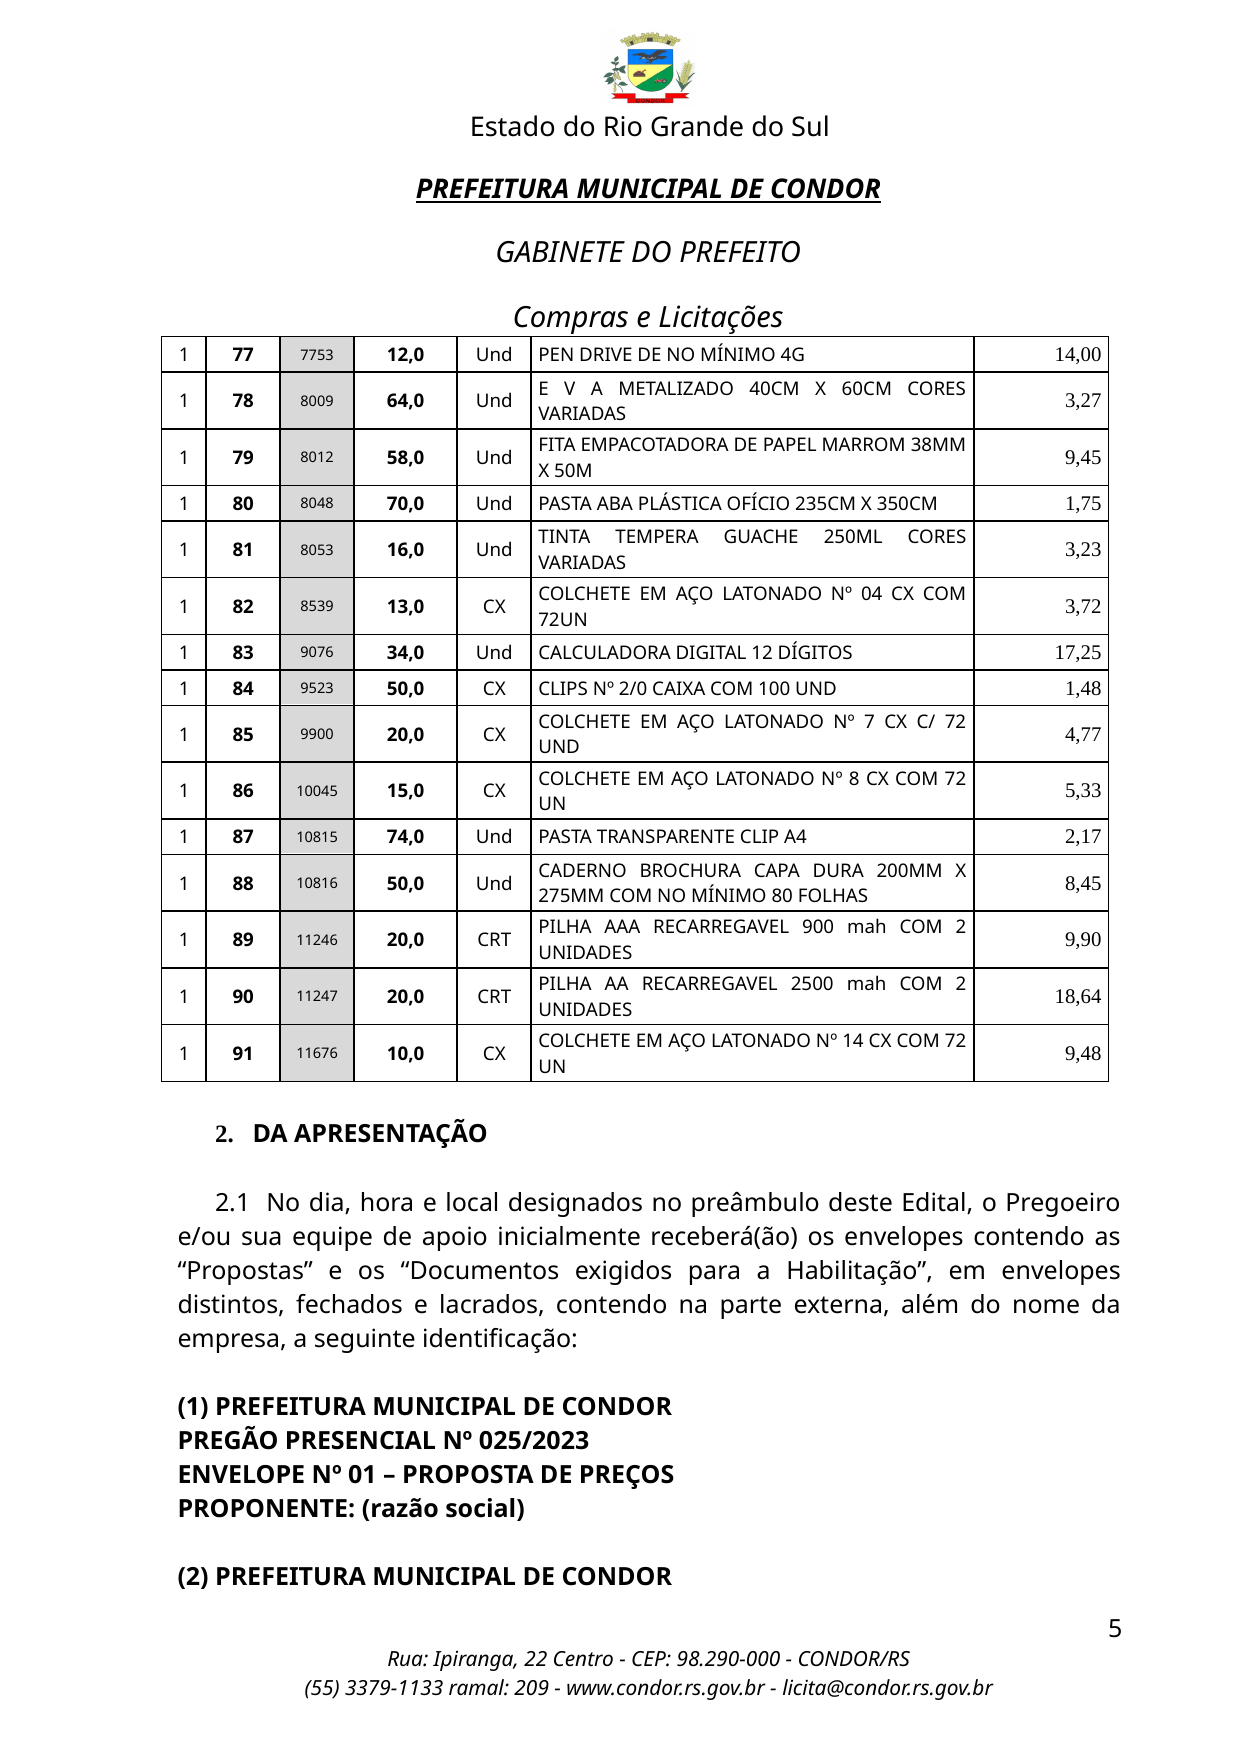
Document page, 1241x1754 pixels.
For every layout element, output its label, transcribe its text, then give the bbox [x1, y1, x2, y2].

table_cell 3,27 [975, 373, 1108, 428]
table_cell Und [458, 635, 530, 669]
table_cell CLIPS Nº 2/0 CAIXA COM 100 UND [532, 671, 973, 704]
table_cell 74,0 [355, 820, 456, 853]
table_cell 81 [207, 522, 279, 577]
table_cell 77 [207, 337, 279, 371]
table_cell 89 [207, 912, 279, 967]
table_cell 8053 [281, 522, 353, 577]
table_cell CADERNO BROCHURA CAPA DURA 200MM X 275MM COM NO MÍNIMO 80 FOLHAS [532, 855, 973, 910]
table_cell Und [458, 486, 530, 520]
table_cell 3,23 [975, 522, 1108, 577]
table_cell 20,0 [355, 912, 456, 967]
table_cell 1 [162, 820, 205, 853]
table_cell 1 [162, 706, 205, 761]
table_cell 50,0 [355, 855, 456, 910]
table_cell 14,00 [975, 337, 1108, 371]
table_cell Und [458, 522, 530, 577]
table_cell 87 [207, 820, 279, 853]
table_cell 1 [162, 969, 205, 1024]
table_cell TINTA TEMPERA GUACHE 250ML CORES VARIADAS [532, 522, 973, 577]
table_cell 10815 [281, 820, 353, 853]
table_cell 1 [162, 671, 205, 704]
table_cell 85 [207, 706, 279, 761]
table_cell 9,48 [975, 1025, 1108, 1081]
table_cell 10045 [281, 763, 353, 818]
table_cell 9076 [281, 635, 353, 669]
table_cell 79 [207, 430, 279, 485]
text PREGÃO PRESENCIAL Nº 025/2023 [177, 1423, 1122, 1457]
table_cell 58,0 [355, 430, 456, 485]
table_cell 8048 [281, 486, 353, 520]
table_cell 9,45 [975, 430, 1108, 485]
table_cell Und [458, 430, 530, 485]
table_cell 4,77 [975, 706, 1108, 761]
table_cell 78 [207, 373, 279, 428]
table_cell E V A METALIZADO 40CM X 60CM CORES VARIADAS [532, 373, 973, 428]
table_cell 1 [162, 855, 205, 910]
table_cell 12,0 [355, 337, 456, 371]
table_cell 10,0 [355, 1025, 456, 1081]
table_cell 11676 [281, 1025, 353, 1081]
table_cell 20,0 [355, 706, 456, 761]
table_cell 18,64 [975, 969, 1108, 1024]
table_cell 8009 [281, 373, 353, 428]
table_cell CX [458, 763, 530, 818]
table_cell 91 [207, 1025, 279, 1081]
table_cell 1 [162, 912, 205, 967]
text (2) PREFEITURA MUNICIPAL DE CONDOR [177, 1559, 1122, 1593]
table_cell 1 [162, 763, 205, 818]
table_cell PASTA ABA PLÁSTICA OFÍCIO 235CM X 350CM [532, 486, 973, 520]
table_cell CX [458, 671, 530, 704]
table_cell 2,17 [975, 820, 1108, 853]
list DA APRESENTAÇÃO [215, 1116, 1122, 1150]
table_cell 64,0 [355, 373, 456, 428]
table_cell 88 [207, 855, 279, 910]
table_cell Und [458, 337, 530, 371]
table_cell CX [458, 578, 530, 634]
table_cell 70,0 [355, 486, 456, 520]
table_cell 17,25 [975, 635, 1108, 669]
table_cell 1 [162, 635, 205, 669]
text (1) PREFEITURA MUNICIPAL DE CONDOR [177, 1389, 1122, 1423]
table_cell 5,33 [975, 763, 1108, 818]
table_cell 3,72 [975, 578, 1108, 634]
table_cell 80 [207, 486, 279, 520]
table_cell 15,0 [355, 763, 456, 818]
table_cell 82 [207, 578, 279, 634]
table_cell 16,0 [355, 522, 456, 577]
table_cell CRT [458, 969, 530, 1024]
table_cell 83 [207, 635, 279, 669]
table_cell 10816 [281, 855, 353, 910]
table_cell 8539 [281, 578, 353, 634]
table_cell 11246 [281, 912, 353, 967]
table_cell COLCHETE EM AÇO LATONADO Nº 04 CX COM 72UN [532, 578, 973, 634]
text ENVELOPE Nº 01 – PROPOSTA DE PREÇOS [177, 1457, 1122, 1491]
table_cell 1,75 [975, 486, 1108, 520]
table_cell COLCHETE EM AÇO LATONADO Nº 14 CX COM 72 UN [532, 1025, 973, 1081]
table_cell 8,45 [975, 855, 1108, 910]
table_cell PILHA AA RECARREGAVEL 2500 mah COM 2 UNIDADES [532, 969, 973, 1024]
table_cell COLCHETE EM AÇO LATONADO Nº 7 CX C/ 72 UND [532, 706, 973, 761]
table_cell Und [458, 855, 530, 910]
table_cell 9,90 [975, 912, 1108, 967]
table_cell CX [458, 706, 530, 761]
table_cell 90 [207, 969, 279, 1024]
table_cell CRT [458, 912, 530, 967]
table_cell 1 [162, 337, 205, 371]
table_cell 1 [162, 486, 205, 520]
table_cell 20,0 [355, 969, 456, 1024]
table_cell 84 [207, 671, 279, 704]
table_cell CALCULADORA DIGITAL 12 DÍGITOS [532, 635, 973, 669]
table_cell Und [458, 820, 530, 853]
table_cell 1 [162, 430, 205, 485]
table_cell PILHA AAA RECARREGAVEL 900 mah COM 2 UNIDADES [532, 912, 973, 967]
table_cell PASTA TRANSPARENTE CLIP A4 [532, 820, 973, 853]
table_cell 13,0 [355, 578, 456, 634]
table_cell 1 [162, 373, 205, 428]
table_cell 8012 [281, 430, 353, 485]
table_cell PEN DRIVE DE NO MÍNIMO 4G [532, 337, 973, 371]
text PROPONENTE: (razão social) [177, 1491, 1122, 1525]
table_cell 86 [207, 763, 279, 818]
table_cell 50,0 [355, 671, 456, 704]
table_cell 34,0 [355, 635, 456, 669]
table_cell 1,48 [975, 671, 1108, 704]
table_cell 11247 [281, 969, 353, 1024]
table_cell 7753 [281, 337, 353, 371]
table_cell CX [458, 1025, 530, 1081]
table_cell FITA EMPACOTADORA DE PAPEL MARROM 38MM X 50M [532, 430, 973, 485]
table_cell COLCHETE EM AÇO LATONADO Nº 8 CX COM 72 UN [532, 763, 973, 818]
table_cell 9900 [281, 706, 353, 761]
table_cell 9523 [281, 671, 353, 704]
table_cell 1 [162, 578, 205, 634]
list No dia, hora e local designados no preâmbulo deste Edital, o Pregoeiro e/ou sua equipe de apoio inicialmente receberá(ão) os envelopes contendo as “Propostas” e os “Documentos exigidos para a Habilitação”, em envelopes distintos, fechados e lacrados, contendo na parte externa, além do nome da empresa, a seguinte identificação: [177, 1184, 1122, 1354]
table_cell 1 [162, 522, 205, 577]
table_cell 1 [162, 1025, 205, 1081]
table_cell Und [458, 373, 530, 428]
